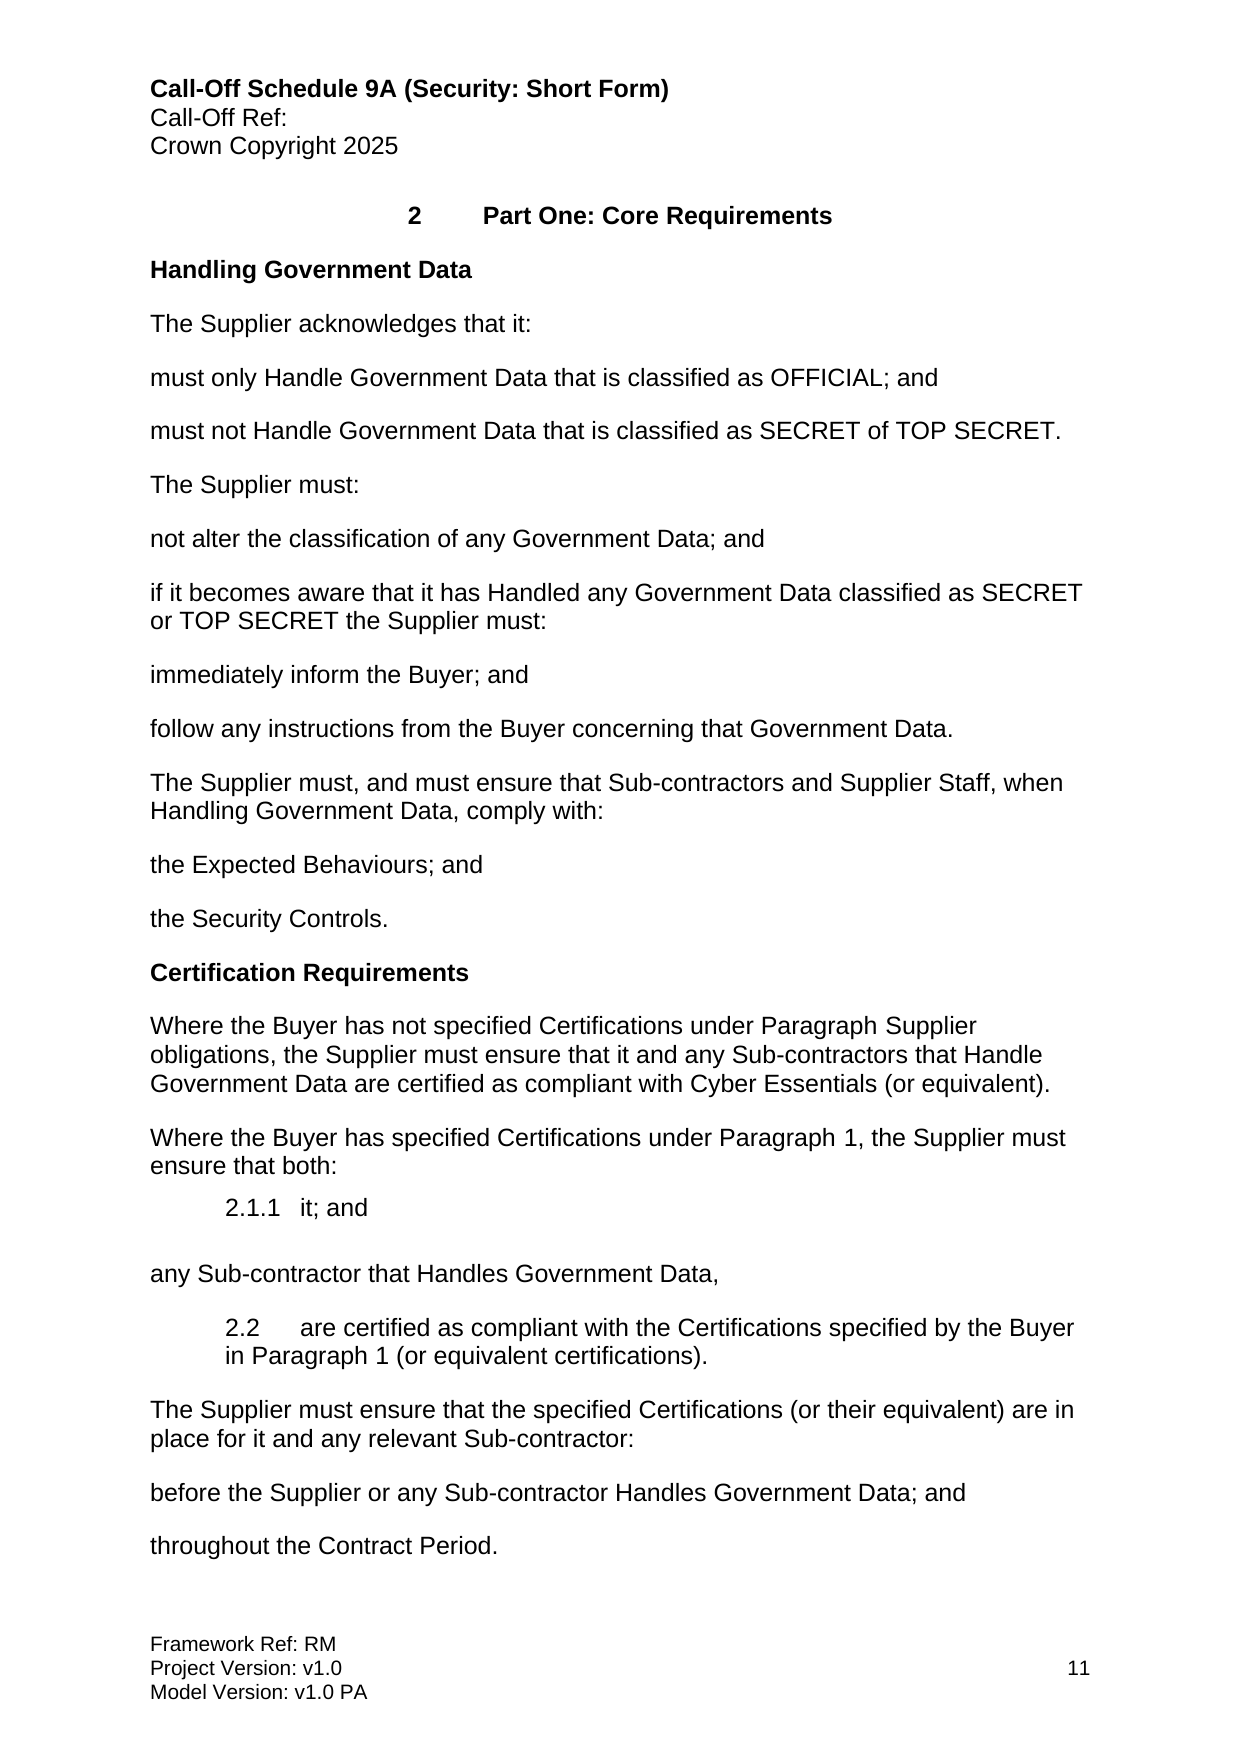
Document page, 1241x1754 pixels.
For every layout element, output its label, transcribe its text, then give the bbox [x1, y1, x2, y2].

subtitle immediately inform the Buyer; and [150, 660, 1091, 689]
subtitle throughout the Contract Period. [150, 1531, 1091, 1560]
subtitle Where the Buyer has specified Certifications under Paragraph 1, the Supplier must ensure that both: [150, 1123, 1091, 1180]
subtitle it; and [225, 1193, 1091, 1221]
subtitle follow any instructions from the Buyer concerning that Government Data. [150, 714, 1091, 743]
subtitle The Supplier must ensure that the specified Certifications (or their equivalent) are in place for it and any relevant Sub-contractor: [150, 1395, 1091, 1453]
subtitle must only Handle Government Data that is classified as OFFICIAL; and [150, 363, 1091, 391]
subtitle are certified as compliant with the Certifications specified by the Buyer in Paragraph 1 (or equivalent certifications). [225, 1313, 1091, 1370]
subtitle Certification Requirements [150, 958, 1091, 986]
subtitle must not Handle Government Data that is classified as SECRET of TOP SECRET. [150, 416, 1091, 445]
subtitle Handling Government Data [150, 255, 1091, 284]
subtitle the Security Controls. [150, 904, 1091, 933]
subtitle The Supplier acknowledges that it: [150, 309, 1091, 338]
subtitle any Sub-contractor that Handles Government Data, [150, 1259, 1091, 1288]
subtitle The Supplier must: [150, 470, 1091, 499]
subtitle if it becomes aware that it has Handled any Government Data classified as SECRET or TOP SECRET the Supplier must: [150, 578, 1091, 635]
subtitle Part One: Core Requirements [150, 201, 1091, 230]
subtitle before the Supplier or any Sub-contractor Handles Government Data; and [150, 1478, 1091, 1506]
subtitle Where the Buyer has not specified Certifications under Paragraph 1, the Supplier must ensure that it and any Sub-contractors that Handle Government Data are certified as compliant with Cyber Essentials (or equivalent). [150, 1011, 1091, 1098]
subtitle not alter the classification of any Government Data; and [150, 524, 1091, 553]
subtitle The Supplier must, and must ensure that Sub-contractors and Supplier Staff, when Handling Government Data, comply with: [150, 768, 1091, 825]
subtitle the Expected Behaviours; and [150, 850, 1091, 879]
